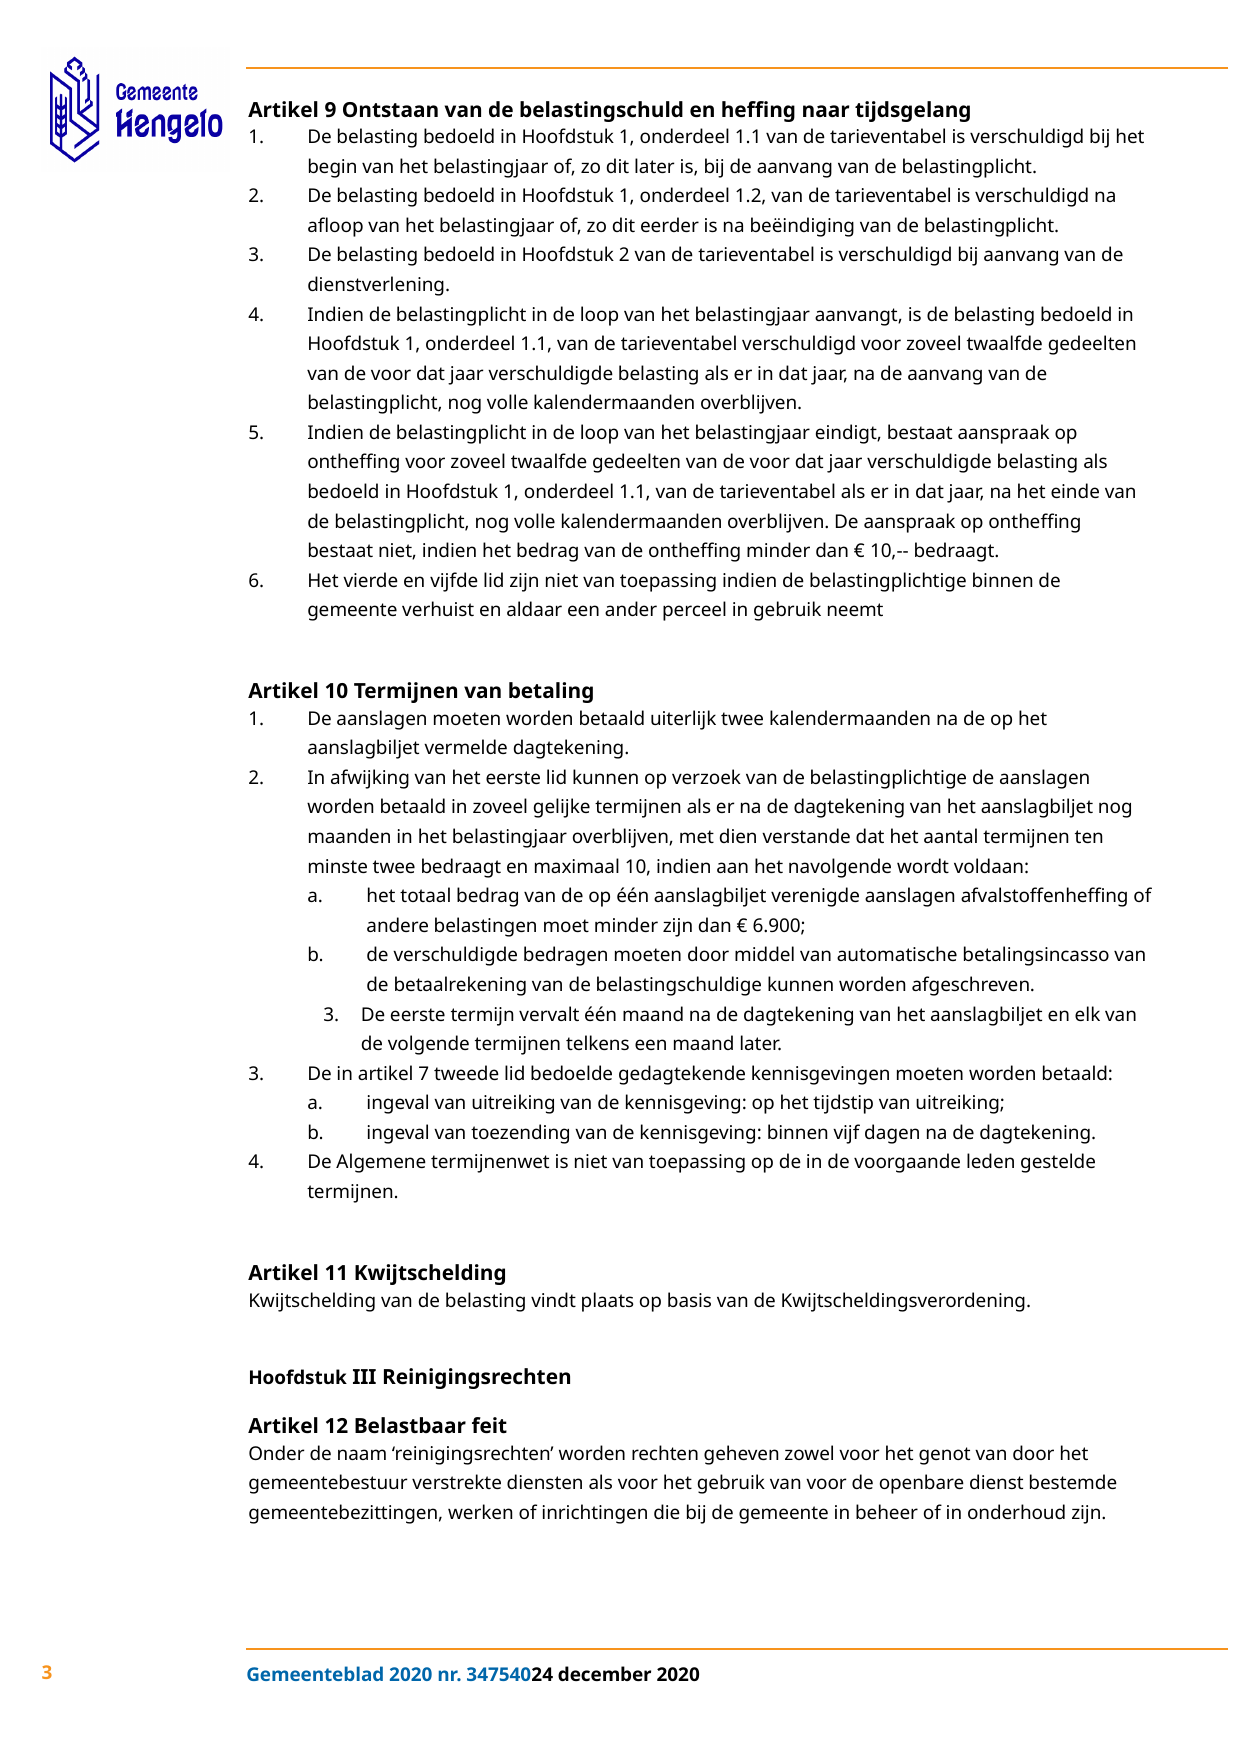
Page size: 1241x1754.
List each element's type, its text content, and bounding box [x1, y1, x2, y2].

text Artikel 11 Kwijtschelding [248, 1258, 1152, 1287]
list ingeval van toezending van de kennisgeving: binnen vijf dagen na de dagtekening. [307, 1119, 1152, 1145]
picture [41, 47, 231, 172]
text Artikel 10 Termijnen van betaling [248, 677, 1152, 705]
list In afwijking van het eerste lid kunnen op verzoek van de belastingplichtige de aanslagen worden betaald in zoveel gelijke termijnen als er na de dagtekening van het aanslagbiljet nog maanden in het belastingjaar overblijven, met dien verstande dat het aantal termijnen ten minste twee bedraagt en maximaal 10, indien aan het navolgende wordt voldaan: [248, 764, 1152, 879]
text Artikel 12 Belastbaar feit [248, 1411, 1152, 1440]
list ingeval van uitreiking van de kennisgeving: op het tijdstip van uitreiking; [307, 1089, 1152, 1115]
list De aanslagen moeten worden betaald uiterlijk twee kalendermaanden na de op het aanslagbiljet vermelde dagtekening. [248, 705, 1152, 760]
text Artikel 9 Ontstaan van de belastingschuld en heffing naar tijdsgelang [248, 95, 1152, 123]
text Onder de naam ‘reinigingsrechten’ worden rechten geheven zowel voor het genot van door het gemeentebestuur verstrekte diensten als voor het gebruik van voor de openbare dienst bestemde gemeentebezittingen, werken of inrichtingen die bij de gemeente in beheer of in onderhoud zijn. [248, 1440, 1152, 1524]
text Hoofdstuk III Reinigingsrechten [248, 1362, 1152, 1390]
text Kwijtschelding van de belasting vindt plaats op basis van de Kwijtscheldingsverordening. [248, 1287, 1152, 1312]
list Indien de belastingplicht in de loop van het belastingjaar eindigt, bestaat aanspraak op ontheffing voor zoveel twaalfde gedeelten van de voor dat jaar verschuldigde belasting als bedoeld in Hoofdstuk 1, onderdeel 1.1, van de tarieventabel als er in dat jaar, na het einde van de belastingplicht, nog volle kalendermaanden overblijven. De aanspraak op ontheffing bestaat niet, indien het bedrag van de ontheffing minder dan € 10,-- bedraagt. [248, 419, 1152, 563]
list De in artikel 7 tweede lid bedoelde gedagtekende kennisgevingen moeten worden betaald: [248, 1060, 1152, 1086]
list De Algemene termijnenwet is niet van toepassing op de in de voorgaande leden gestelde termijnen. [248, 1149, 1152, 1204]
list De belasting bedoeld in Hoofdstuk 1, onderdeel 1.1 van de tarieventabel is verschuldigd bij het begin van het belastingjaar of, zo dit later is, bij de aanvang van de belastingplicht. [248, 123, 1152, 178]
list Het vierde en vijfde lid zijn niet van toepassing indien de belastingplichtige binnen de gemeente verhuist en aldaar een ander perceel in gebruik neemt [248, 567, 1152, 622]
list De belasting bedoeld in Hoofdstuk 2 van de tarieventabel is verschuldigd bij aanvang van de dienstverlening. [248, 242, 1152, 297]
list het totaal bedrag van de op één aanslagbiljet verenigde aanslagen afvalstoffenheffing of andere belastingen moet minder zijn dan € 6.900; [307, 882, 1152, 938]
list De eerste termijn vervalt één maand na de dagtekening van het aanslagbiljet en elk van de volgende termijnen telkens een maand later. [323, 1001, 1152, 1056]
list De belasting bedoeld in Hoofdstuk 1, onderdeel 1.2, van de tarieventabel is verschuldigd na afloop van het belastingjaar of, zo dit eerder is na beëindiging van de belastingplicht. [248, 182, 1152, 238]
list de verschuldigde bedragen moeten door middel van automatische betalingsincasso van de betaalrekening van de belastingschuldige kunnen worden afgeschreven. [307, 942, 1152, 997]
list Indien de belastingplicht in de loop van het belastingjaar aanvangt, is de belasting bedoeld in Hoofdstuk 1, onderdeel 1.1, van de tarieventabel verschuldigd voor zoveel twaalfde gedeelten van de voor dat jaar verschuldigde belasting als er in dat jaar, na de aanvang van de belastingplicht, nog volle kalendermaanden overblijven. [248, 301, 1152, 415]
